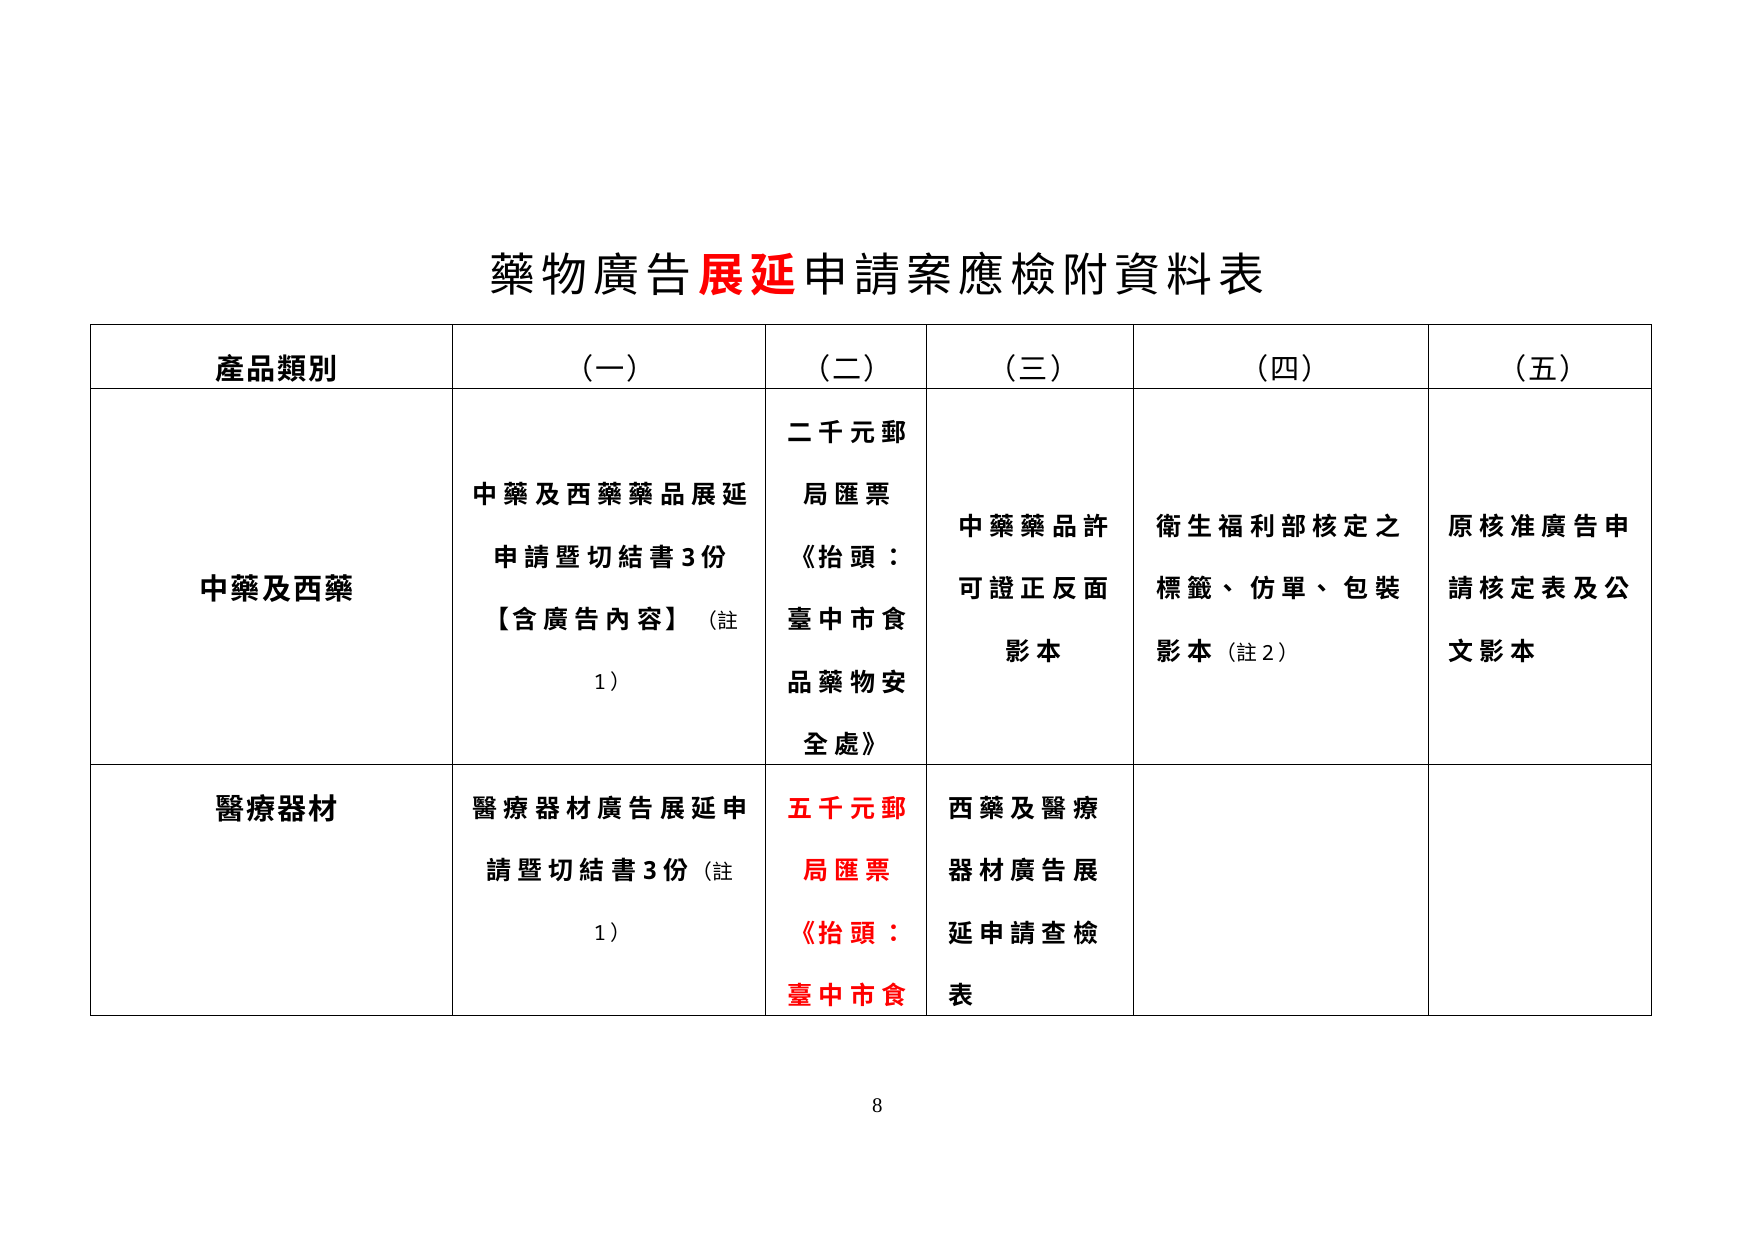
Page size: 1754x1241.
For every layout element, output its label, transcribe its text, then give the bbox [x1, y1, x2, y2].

table_cell 中藥藥品許可證正反面影本 [927, 389, 1133, 764]
table_header （四） [1134, 325, 1428, 388]
table_header （一） [453, 325, 765, 388]
table_cell 二千元郵局匯票《抬頭：臺中市食品藥物安全處》 [766, 389, 926, 764]
table_header （五） [1429, 325, 1651, 388]
table_cell 中藥及西藥 [91, 389, 452, 764]
table_cell 醫療器材廣告展延申請暨切結書3份（註1） [453, 765, 765, 1015]
table_cell 中藥及西藥藥品展延申請暨切結書3份【含廣告內容】（註1） [453, 389, 765, 764]
table_cell [1134, 765, 1428, 1015]
table_cell 西藥及醫療器材廣告展延申請查檢表 [927, 765, 1133, 1015]
table_cell 衛生福利部核定之標籤、仿單、包裝影本（註2） [1134, 389, 1428, 764]
table_header （二） [766, 325, 926, 388]
text 藥物廣告展延申請案應檢附資料表 [91, 199, 1663, 324]
table_cell 醫療器材 [91, 765, 452, 1015]
table_header （三） [927, 325, 1133, 388]
table_header 產品類別 [91, 325, 452, 388]
table_cell 五千元郵局匯票《抬頭：臺中市食 [766, 765, 926, 1015]
table_cell 原核准廣告申請核定表及公文影本 [1429, 389, 1651, 764]
table_cell [1429, 765, 1651, 1015]
